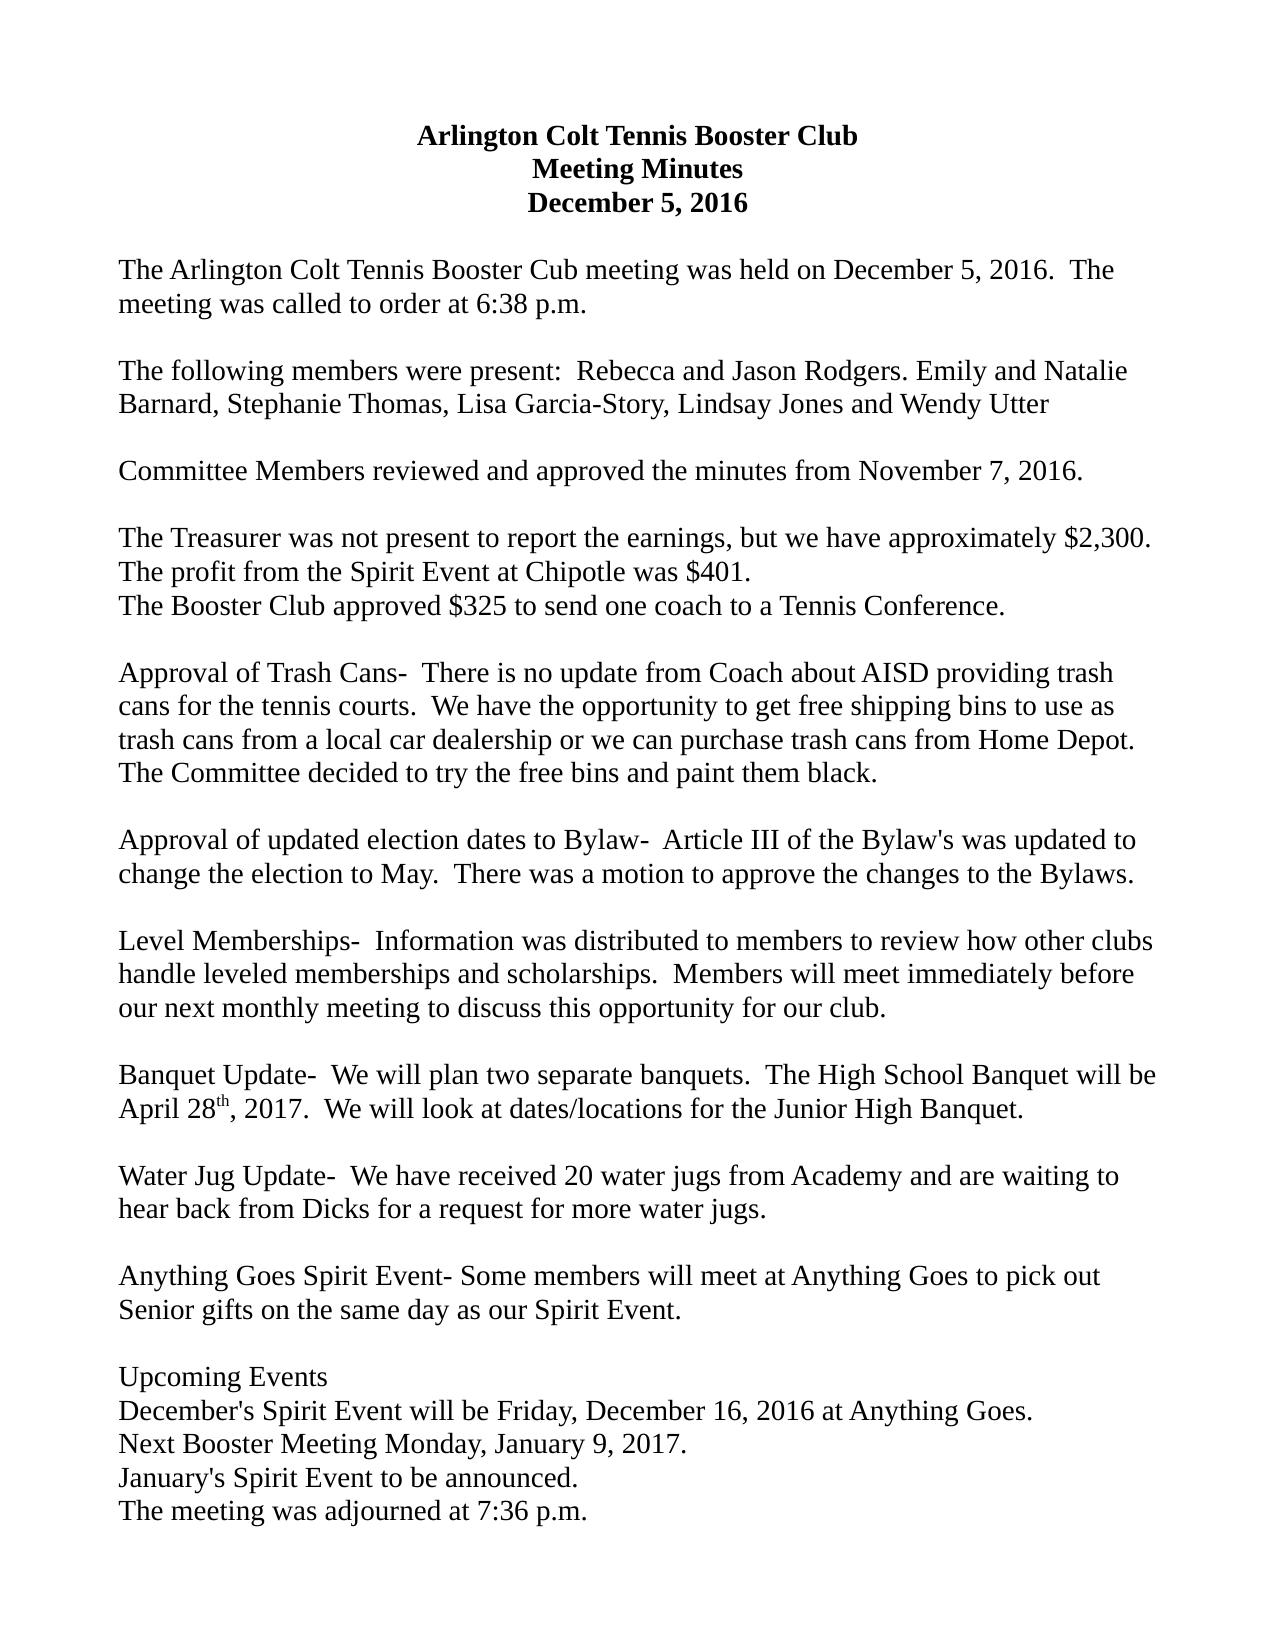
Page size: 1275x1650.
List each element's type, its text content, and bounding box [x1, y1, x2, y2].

text Water Jug Update- We have received 20 water jugs from Academy and are waiting to hear back from Dicks for a request for more water jugs. [118, 1158, 1157, 1225]
text December 5, 2016 [118, 185, 1157, 219]
text The Treasurer was not present to report the earnings, but we have approximately $2,300. The profit from the Spirit Event at Chipotle was $401. [118, 521, 1157, 588]
text Committee Members reviewed and approved the minutes from November 7, 2016. [118, 453, 1157, 487]
text Meeting Minutes [118, 152, 1157, 185]
text Approval of updated election dates to Bylaw- Article III of the Bylaw's was updated to change the election to May. There was a motion to approve the changes to the Bylaws. [118, 822, 1157, 889]
text Arlington Colt Tennis Booster Club [118, 118, 1157, 152]
text Next Booster Meeting Monday, January 9, 2017. [118, 1426, 1157, 1460]
text Level Memberships- Information was distributed to members to review how other clubs handle leveled memberships and scholarships. Members will meet immediately before our next monthly meeting to discuss this opportunity for our club. [118, 923, 1157, 1024]
text The following members were present: Rebecca and Jason Rodgers. Emily and Natalie Barnard, Stephanie Thomas, Lisa Garcia-Story, Lindsay Jones and Wendy Utter [118, 353, 1157, 420]
text January's Spirit Event to be announced. [118, 1460, 1157, 1493]
text The Booster Club approved $325 to send one coach to a Tennis Conference. [118, 588, 1157, 621]
text Approval of Trash Cans- There is no update from Coach about AISD providing trash cans for the tennis courts. We have the opportunity to get free shipping bins to use as trash cans from a local car dealership or we can purchase trash cans from Home Depot. The Committee decided to try the free bins and paint them black. [118, 655, 1157, 789]
text Banquet Update- We will plan two separate banquets. The High School Banquet will be April 28th, 2017. We will look at dates/locations for the Junior High Banquet. [118, 1057, 1157, 1124]
text The meeting was adjourned at 7:36 p.m. [118, 1493, 1157, 1527]
text The Arlington Colt Tennis Booster Cub meeting was held on December 5, 2016. The meeting was called to order at 6:38 p.m. [118, 252, 1157, 319]
text Anything Goes Spirit Event- Some members will meet at Anything Goes to pick out Senior gifts on the same day as our Spirit Event. [118, 1258, 1157, 1326]
text Upcoming Events [118, 1359, 1157, 1393]
text December's Spirit Event will be Friday, December 16, 2016 at Anything Goes. [118, 1393, 1157, 1426]
